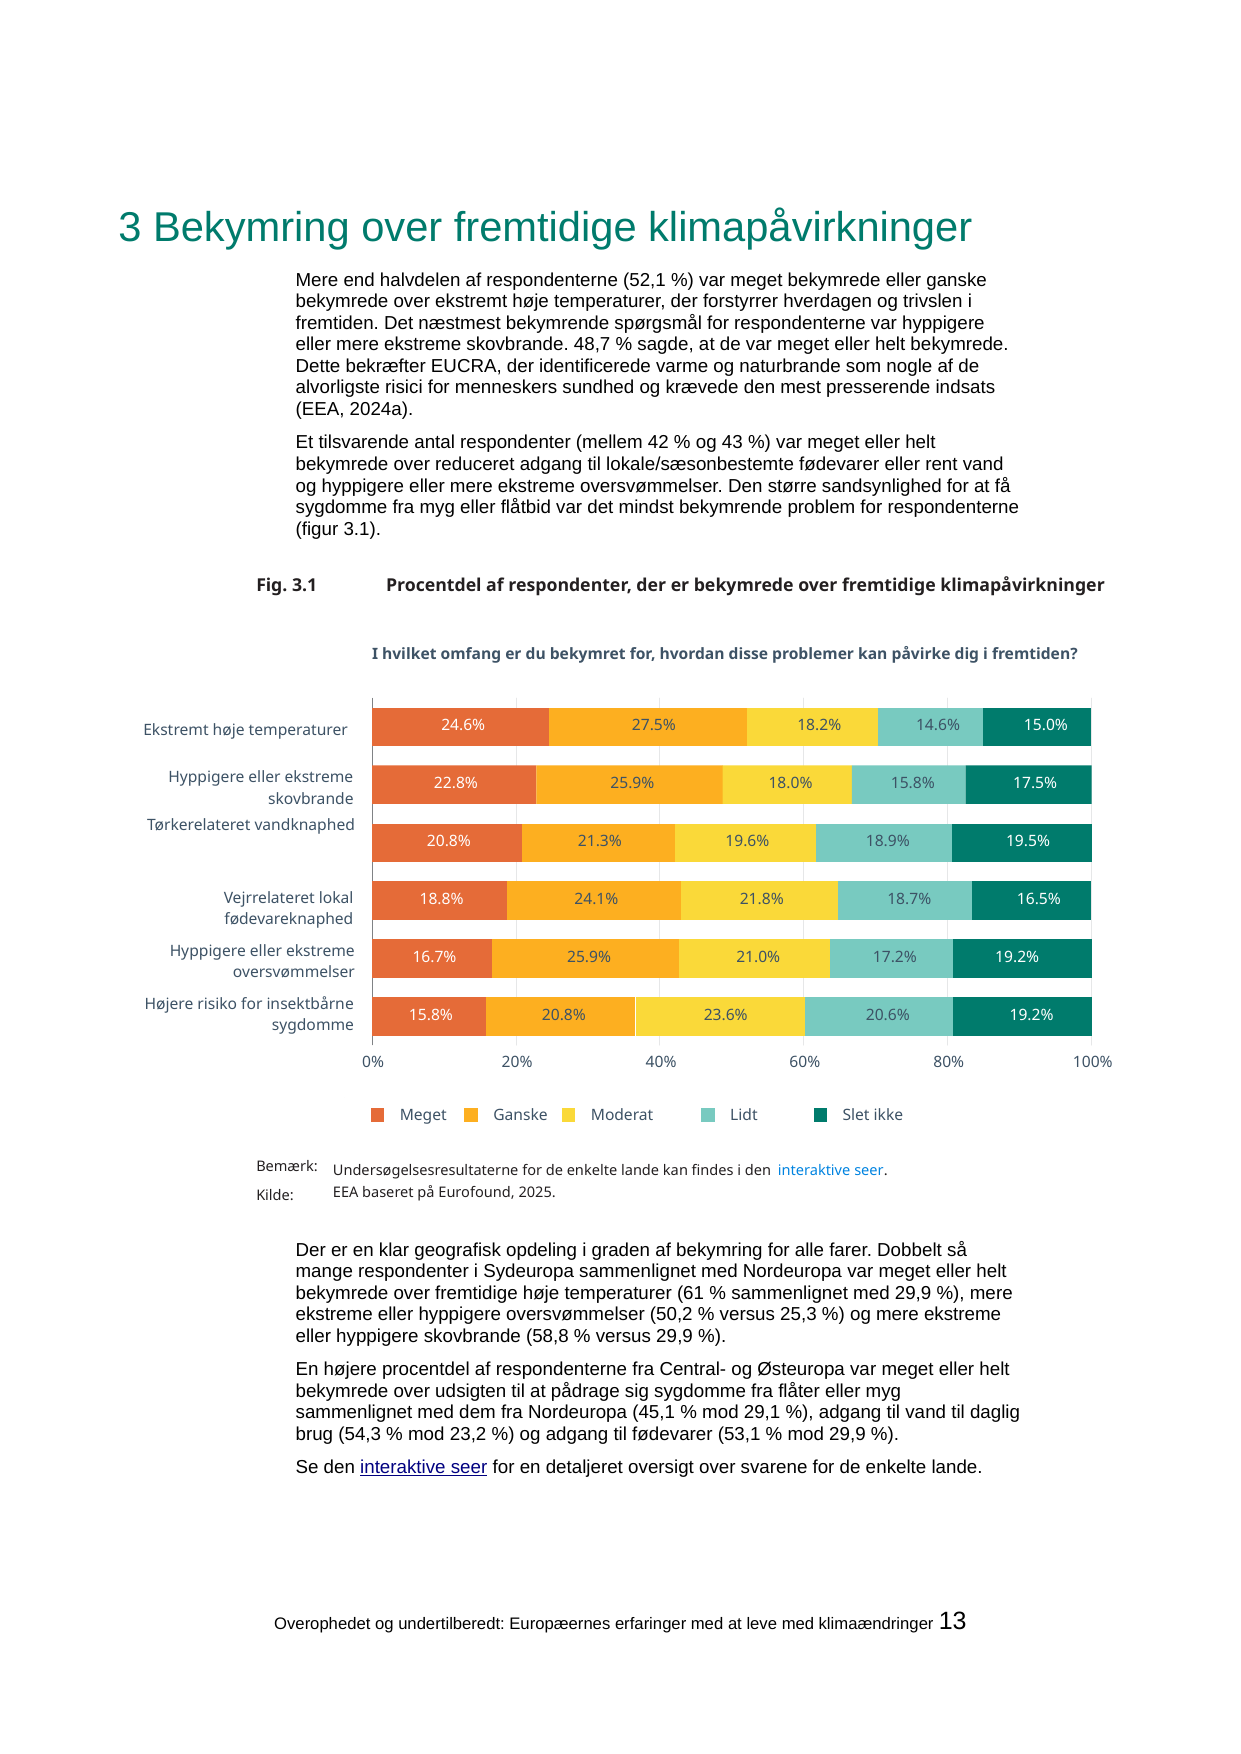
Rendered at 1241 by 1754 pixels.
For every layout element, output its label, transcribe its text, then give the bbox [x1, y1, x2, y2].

subtitle 3 Bekymring over fremtidige klimapåvirkninger [118, 202, 1122, 250]
text Et tilsvarende antal respondenter (mellem 42 % og 43 %) var meget eller helt bekymrede over reduceret adgang til lokale/sæsonbestemte fødevarer eller rent vand og hyppigere eller mere ekstreme oversvømmelser. Den større sandsynlighed for at få sygdomme fra myg eller flåtbid var det mindst bekymrende problem for respondenterne (figur 3.1). [295, 431, 1022, 539]
text Mere end halvdelen af respondenterne (52,1 %) var meget bekymrede eller ganske bekymrede over ekstremt høje temperaturer, der forstyrrer hverdagen og trivslen i fremtiden. Det næstmest bekymrende spørgsmål for respondenterne var hyppigere eller mere ekstreme skovbrande. 48,7 % sagde, at de var meget eller helt bekymrede. Dette bekræfter EUCRA, der identificerede varme og naturbrande som nogle af de alvorligste risici for menneskers sundhed og krævede den mest presserende indsats (EEA, 2024a). [295, 268, 1022, 419]
text En højere procentdel af respondenterne fra Central- og Østeuropa var meget eller helt bekymrede over udsigten til at pådrage sig sygdomme fra flåter eller myg sammenlignet med dem fra Nordeuropa (45,1 % mod 29,1 %), adgang til vand til daglig brug (54,3 % mod 23,2 %) og adgang til fødevarer (53,1 % mod 29,9 %). [295, 1358, 1022, 1444]
text Der er en klar geografisk opdeling i graden af bekymring for alle farer. Dobbelt så mange respondenter i Sydeuropa sammenlignet med Nordeuropa var meget eller helt bekymrede over fremtidige høje temperaturer (61 % sammenlignet med 29,9 %), mere ekstreme eller hyppigere oversvømmelser (50,2 % versus 25,3 %) og mere ekstreme eller hyppigere skovbrande (58,8 % versus 29,9 %). [295, 1238, 1022, 1346]
text Se den interaktive seer for en detaljeret oversigt over svarene for de enkelte lande. [295, 1456, 1022, 1478]
